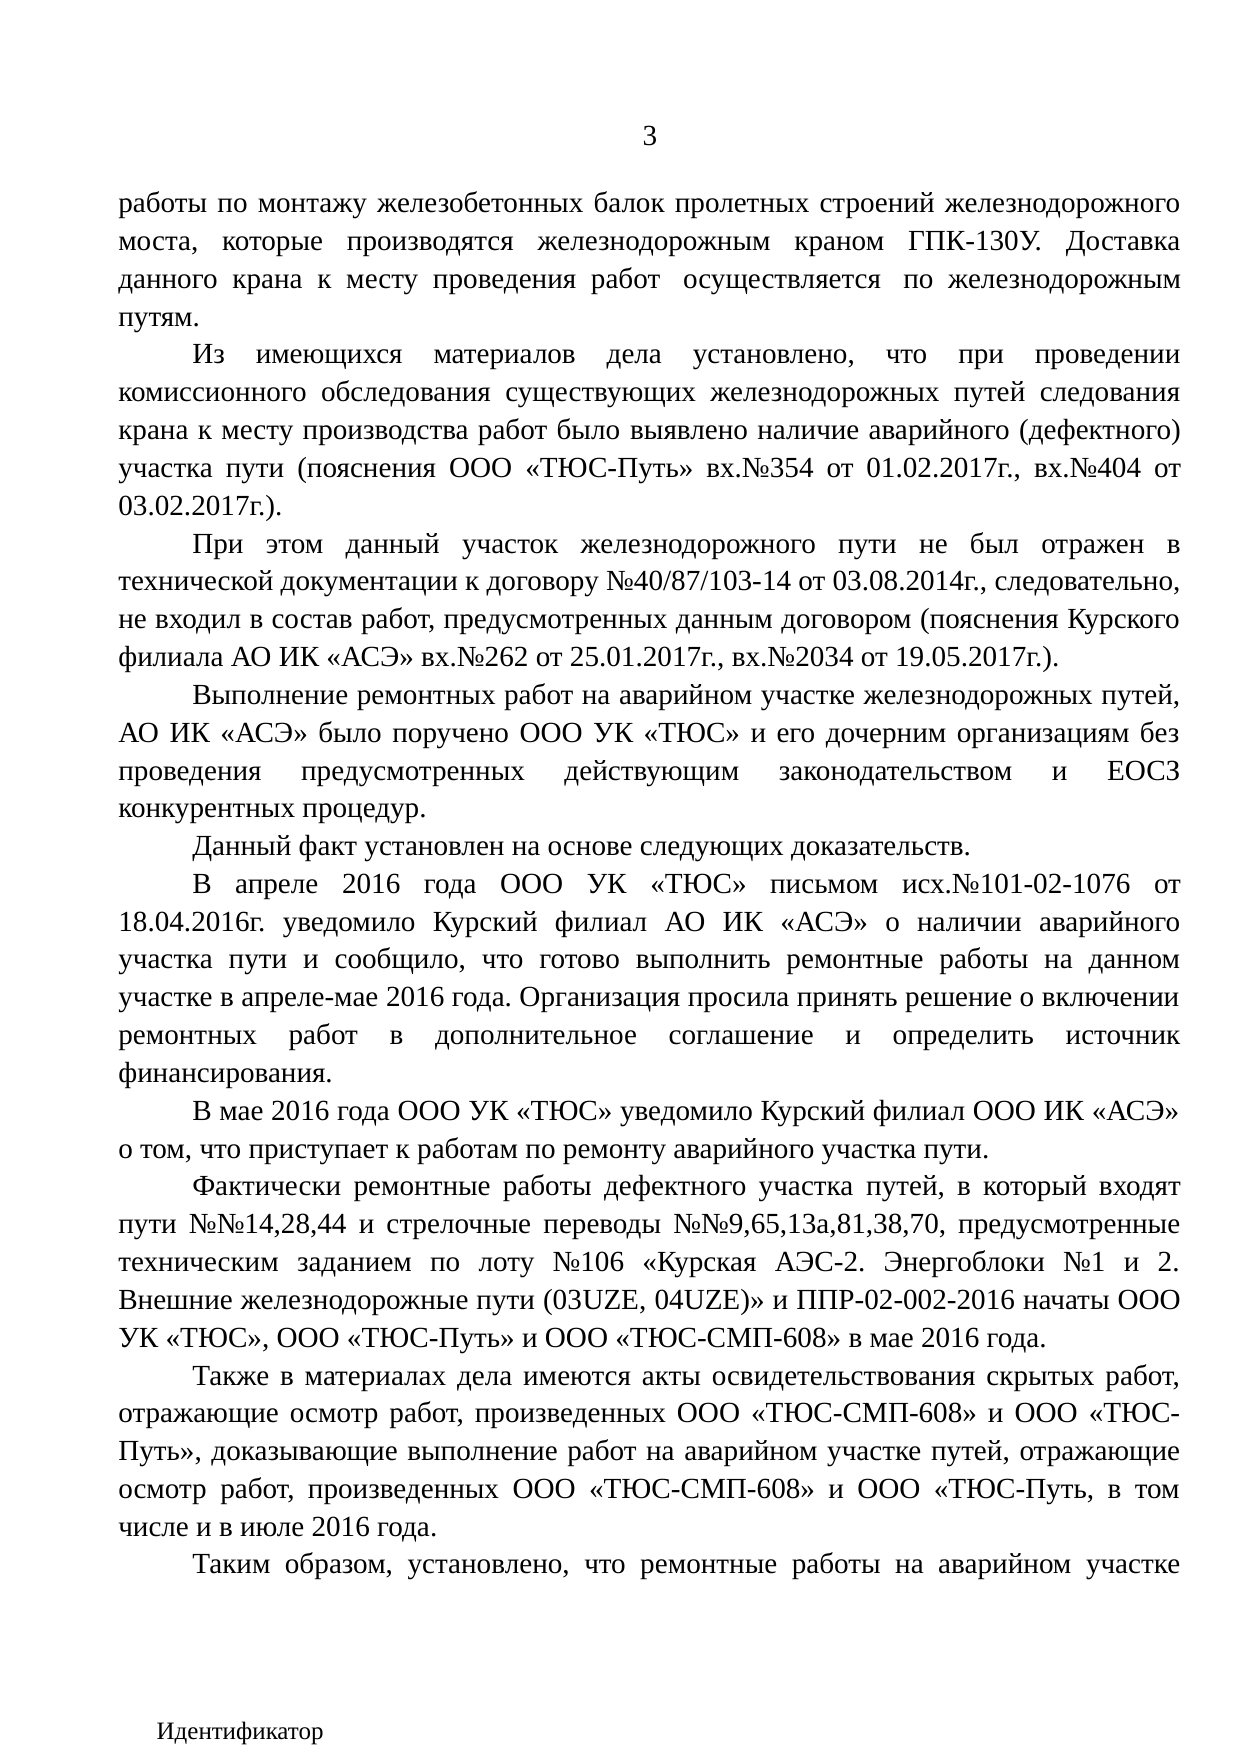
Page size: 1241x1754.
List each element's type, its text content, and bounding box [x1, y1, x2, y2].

text Также в материалах дела имеются акты освидетельствования скрытых работ, отражающие осмотр работ, произведенных ООО «ТЮС-СМП-608» и ООО «ТЮС-Путь», доказывающие выполнение работ на аварийном участке путей, отражающие осмотр работ, произведенных ООО «ТЮС-СМП-608» и ООО «ТЮС-Путь, в том числе и в июле 2016 года. [118, 1353, 1181, 1542]
text работы по монтажу железобетонных балок пролетных строений железнодорожного моста, которые производятся железнодорожным краном ГПК-130У. Доставка данного крана к месту проведения работ осуществляется по железнодорожным путям. [118, 181, 1181, 332]
text Данный факт установлен на основе следующих доказательств. [118, 824, 1181, 862]
text Фактически ремонтные работы дефектного участка путей, в который входят пути №№14,28,44 и стрелочные переводы №№9,65,13а,81,38,70, предусмотренные техническим заданием по лоту №106 «Курская АЭС-2. Энергоблоки №1 и 2. Внешние железнодорожные пути (03UZE, 04UZE)» и ППР-02-002-2016 начаты ООО УК «ТЮС», ООО «ТЮС-Путь» и ООО «ТЮС-СМП-608» в мае 2016 года. [118, 1164, 1181, 1353]
text Выполнение ремонтных работ на аварийном участке железнодорожных путей, АО ИК «АСЭ» было поручено ООО УК «ТЮС» и его дочерним организациям без проведения предусмотренных действующим законодательством и ЕОСЗ конкурентных процедур. [118, 673, 1181, 824]
text В мае 2016 года ООО УК «ТЮС» уведомило Курский филиал ООО ИК «АСЭ» о том, что приступает к работам по ремонту аварийного участка пути. [118, 1089, 1181, 1164]
text В апреле 2016 года ООО УК «ТЮС» письмом исх.№101-02-1076 от 18.04.2016г. уведомило Курский филиал АО ИК «АСЭ» о наличии аварийного участка пути и сообщило, что готово выполнить ремонтные работы на данном участке в апреле-мае 2016 года. Организация просила принять решение о включении ремонтных работ в дополнительное соглашение и определить источник финансирования. [118, 862, 1181, 1089]
text Таким образом, установлено, что ремонтные работы на аварийном участке [118, 1542, 1181, 1580]
text Из имеющихся материалов дела установлено, что при проведении комиссионного обследования существующих железнодорожных путей следования крана к месту производства работ было выявлено наличие аварийного (дефектного) участка пути (пояснения ООО «ТЮС-Путь» вх.№354 от 01.02.2017г., вх.№404 от 03.02.2017г.). [118, 332, 1181, 521]
text При этом данный участок железнодорожного пути не был отражен в технической документации к договору №40/87/103-14 от 03.08.2014г., следовательно, не входил в состав работ, предусмотренных данным договором (пояснения Курского филиала АО ИК «АСЭ» вх.№262 от 25.01.2017г., вх.№2034 от 19.05.2017г.). [118, 521, 1181, 673]
